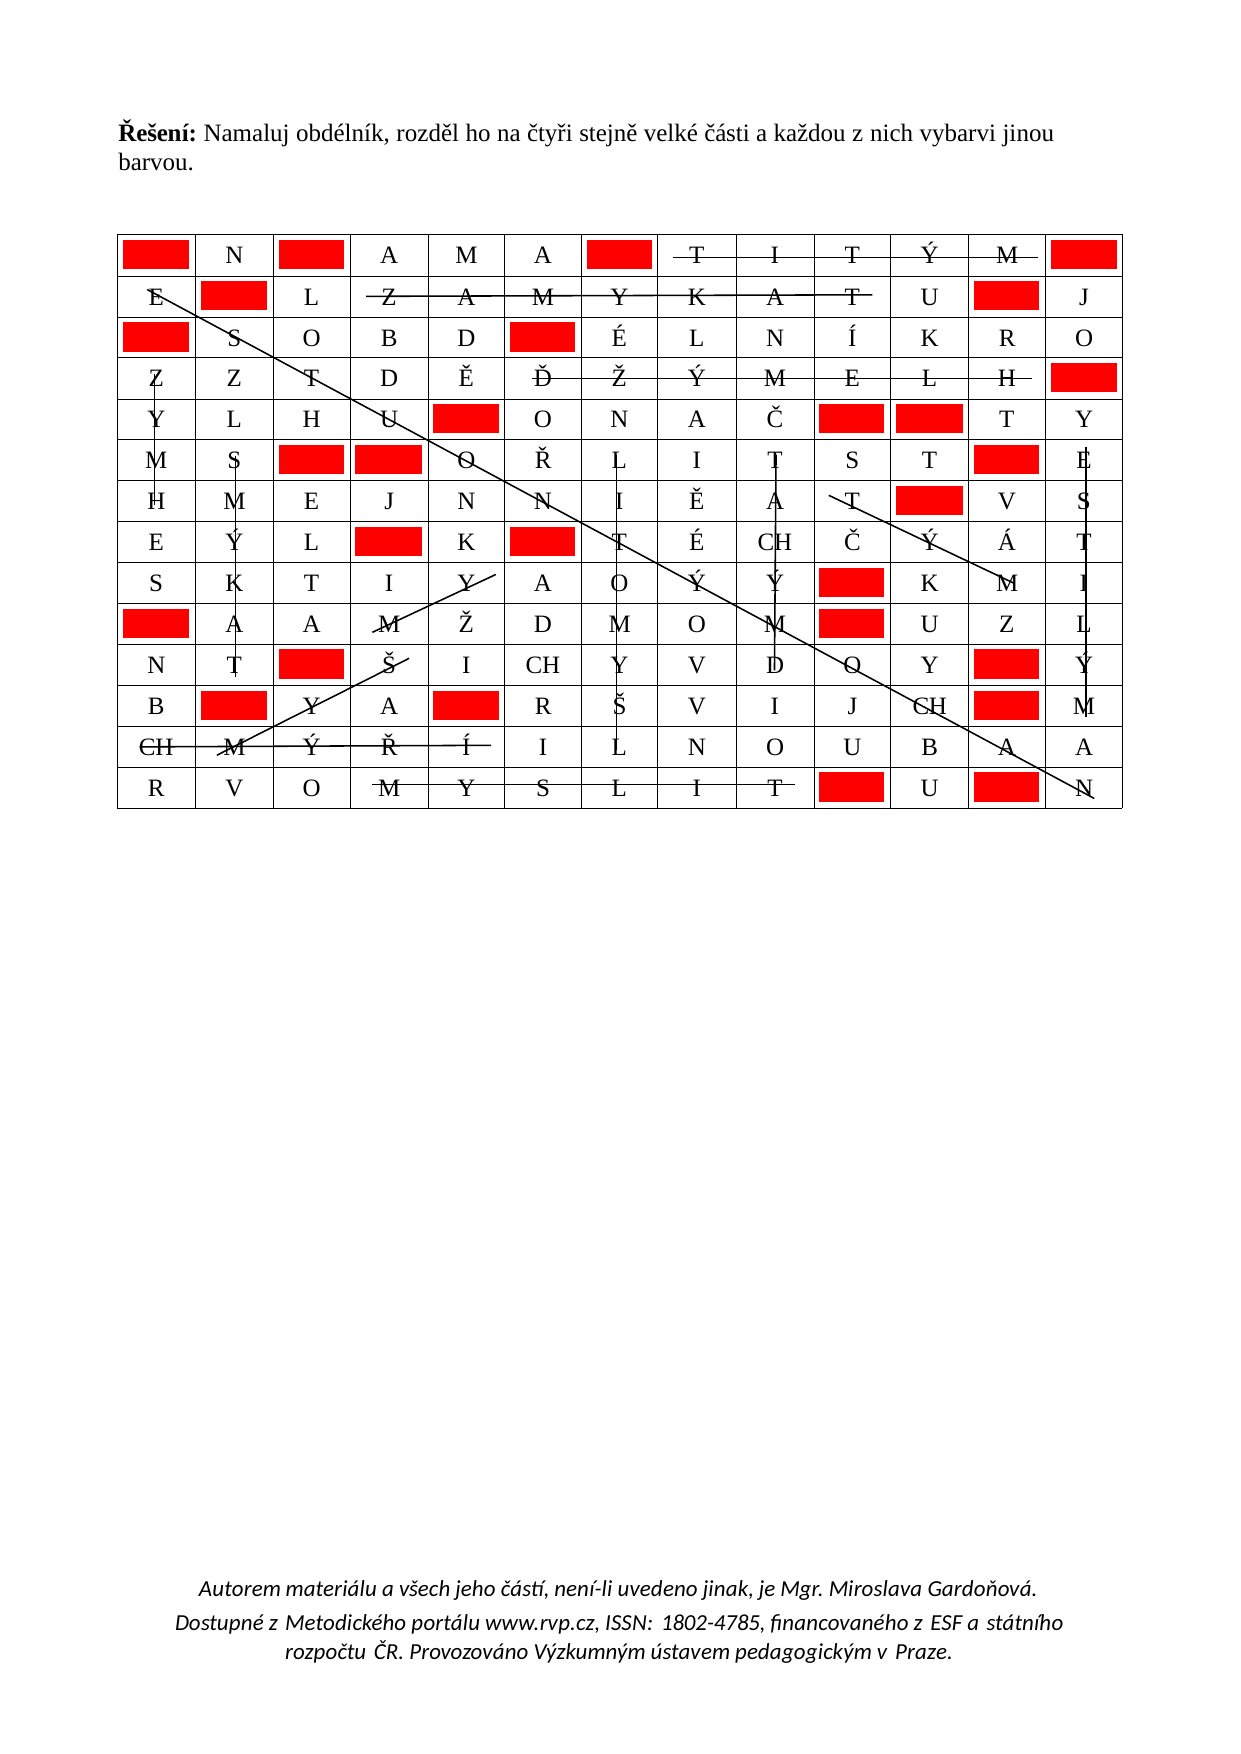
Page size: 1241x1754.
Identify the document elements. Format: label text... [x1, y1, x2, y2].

table_cell N [658, 727, 736, 767]
table_cell [196, 277, 273, 317]
table_cell S [118, 563, 195, 603]
table_cell A [737, 277, 814, 294]
table_cell Ř [351, 747, 428, 767]
table_cell [429, 686, 504, 726]
table_header M [969, 235, 1045, 276]
table_cell M [582, 604, 616, 644]
table_cell [815, 768, 890, 808]
table_cell V [969, 481, 1045, 521]
table_cell [274, 645, 350, 685]
table_cell A [351, 686, 428, 726]
table_cell N [737, 318, 814, 357]
table_cell Ž [582, 358, 657, 378]
table_cell Ý [274, 747, 350, 767]
table_cell K [658, 277, 736, 294]
table_cell M [737, 608, 773, 644]
table_cell T [196, 645, 273, 685]
table_cell N [118, 645, 195, 685]
table_header [1046, 235, 1122, 276]
table_cell [118, 604, 195, 644]
table_cell [969, 768, 1045, 808]
table_cell CH [737, 522, 774, 562]
table_cell Y [279, 690, 350, 726]
table_cell [815, 400, 890, 439]
table_cell [1046, 358, 1122, 398]
table_cell M [505, 277, 581, 295]
table_cell O [582, 563, 616, 603]
table_cell Y [1046, 400, 1122, 439]
table_cell Z [351, 277, 428, 317]
table_cell Ý [891, 522, 968, 560]
table_cell A [969, 727, 1045, 767]
table_cell M [196, 748, 273, 767]
table_cell I [351, 563, 428, 603]
table_cell J [1046, 277, 1122, 317]
table_cell U [357, 400, 428, 438]
table_cell A [274, 604, 350, 644]
table_cell [891, 481, 968, 521]
table_cell Z [196, 358, 273, 398]
table_cell [582, 481, 616, 521]
table_cell K [236, 563, 273, 603]
table_cell A [777, 481, 814, 521]
table_cell M [617, 604, 657, 644]
table_cell I [429, 645, 504, 685]
table_cell Ý [658, 379, 736, 398]
table_cell [505, 522, 581, 562]
table_cell Í [429, 727, 504, 767]
table_cell T [737, 768, 814, 808]
table_cell V [658, 645, 736, 685]
table_cell D [351, 358, 428, 398]
table_cell O [431, 440, 504, 479]
table_header [118, 235, 195, 276]
table_cell T [815, 277, 890, 317]
table_header [582, 235, 657, 276]
table_header Ý [891, 235, 968, 257]
table_cell CH [777, 522, 814, 562]
table_cell [505, 318, 581, 357]
table_cell Y [582, 297, 657, 317]
table_cell O [461, 453, 471, 462]
table_cell [891, 400, 968, 439]
table_cell O [815, 645, 890, 685]
text Řešení: Namaluj obdélník, rozděl ho na čtyři stejně velké části a každou z nich vybarvi jinou barvou. [118, 118, 1122, 176]
table_cell [969, 440, 1045, 480]
table_cell E [815, 358, 890, 378]
table_cell I [658, 768, 736, 784]
table_cell E [274, 481, 350, 521]
table_cell É [658, 522, 736, 562]
table_cell H [274, 400, 350, 439]
table_cell T [891, 440, 968, 480]
table_cell J [351, 481, 428, 521]
table_header A [505, 235, 581, 276]
table_cell M [776, 629, 803, 644]
table_cell S [204, 318, 273, 355]
table_cell Ý [1046, 645, 1085, 685]
table_cell Í [815, 318, 890, 357]
table_cell T [617, 546, 650, 562]
table_cell T [582, 525, 616, 562]
table_cell Ý [196, 522, 235, 562]
table_cell Ř [505, 440, 581, 480]
table_cell O [429, 443, 498, 480]
table_header T [815, 235, 890, 257]
table_cell N [505, 484, 574, 521]
table_cell S [505, 768, 581, 784]
table_cell A [658, 400, 736, 439]
table_cell B [891, 727, 968, 767]
table_cell N [582, 400, 657, 439]
table_cell E [118, 522, 195, 562]
table_cell U [815, 727, 890, 767]
table_cell V [658, 686, 736, 726]
table_cell Ě [429, 358, 504, 398]
table_cell U [891, 277, 968, 317]
table_cell CH [118, 727, 195, 767]
table_cell Z [969, 604, 1045, 644]
table_cell T [969, 400, 1045, 439]
table_cell L [1046, 604, 1085, 644]
table_cell H [969, 358, 1045, 398]
table_cell O [1046, 318, 1122, 357]
table_cell Č [737, 400, 814, 439]
table_cell [815, 563, 890, 603]
table_cell K [891, 563, 968, 603]
table_cell O [274, 318, 350, 357]
table_cell A [236, 604, 273, 644]
table_cell A [737, 481, 775, 521]
table_cell O [617, 576, 624, 590]
table_cell I [658, 440, 736, 480]
table_cell I [505, 727, 581, 767]
table_cell Y [617, 645, 657, 685]
table_cell O [737, 727, 814, 767]
table_header A [351, 235, 428, 276]
table_cell I [1046, 563, 1085, 603]
table_cell U [891, 768, 968, 808]
table_cell J [815, 686, 890, 726]
table_cell Y [118, 400, 154, 439]
table_cell L [658, 318, 736, 357]
table_cell A [505, 563, 581, 603]
table_cell O [505, 400, 581, 439]
table_cell Ý [236, 522, 273, 562]
table_cell Č [815, 522, 890, 562]
table_cell S [196, 318, 269, 357]
table_cell [351, 440, 428, 480]
table_cell M [242, 729, 273, 745]
table_cell S [1046, 481, 1085, 521]
table_cell A [429, 297, 504, 317]
table_cell T [1046, 522, 1085, 562]
table_cell M [351, 604, 428, 644]
table_cell L [274, 522, 350, 562]
table_cell M [351, 768, 428, 808]
table_cell Ý [1087, 645, 1122, 685]
table_cell [969, 277, 1045, 317]
table_cell Y [429, 785, 504, 808]
table_cell L [582, 785, 657, 808]
table_cell A [196, 604, 235, 644]
table_cell L [891, 358, 968, 378]
table_cell O [658, 604, 736, 644]
table_cell Š [351, 645, 428, 685]
table_cell [815, 604, 890, 644]
table_cell E [815, 379, 890, 398]
table_cell Ě [658, 481, 736, 521]
table_cell L [582, 440, 657, 480]
table_cell K [891, 318, 968, 357]
table_cell Y [582, 645, 616, 685]
table_cell T [274, 563, 350, 603]
table_cell [969, 686, 1045, 726]
table_cell D [737, 645, 814, 685]
table_cell M [737, 604, 774, 624]
table_cell I [658, 785, 736, 808]
table_cell Y [891, 645, 968, 685]
table_header I [737, 235, 814, 257]
table_cell Ž [429, 604, 504, 644]
table_cell Ý [658, 566, 727, 603]
table_cell L [582, 727, 657, 767]
table_cell M [1046, 686, 1122, 726]
table_cell Y [429, 563, 504, 603]
table_cell [351, 522, 428, 562]
table_cell S [505, 785, 581, 808]
table_cell A [737, 296, 814, 317]
table_cell Ý [737, 563, 774, 603]
table_cell I [617, 481, 657, 521]
table_header N [196, 235, 273, 276]
table_cell K [196, 563, 235, 603]
table_cell U [385, 419, 393, 426]
table_cell Z [118, 358, 195, 398]
table_cell CH [891, 686, 968, 726]
table_cell M [118, 440, 154, 480]
table_cell M [737, 379, 814, 398]
table_cell H [118, 481, 195, 521]
table_cell [118, 318, 195, 357]
table_cell [196, 686, 273, 726]
table_cell A [429, 277, 504, 295]
table_cell S [815, 440, 890, 480]
table_cell Ď [505, 358, 581, 398]
table_cell L [274, 277, 350, 317]
table_cell [429, 400, 504, 439]
table_cell Ý [660, 563, 736, 603]
table_cell K [658, 296, 736, 317]
table_cell T [274, 360, 345, 398]
table_cell CH [505, 645, 581, 685]
table_cell Y [155, 400, 195, 439]
table_cell L [891, 379, 968, 398]
table_cell Ý [658, 358, 736, 378]
table_cell O [461, 460, 470, 467]
table_cell Ý [776, 563, 814, 603]
table_cell Y [582, 277, 657, 294]
table_cell D [429, 318, 504, 357]
table_cell M [505, 297, 581, 317]
table_cell Ř [351, 727, 428, 745]
table_cell O [617, 563, 657, 603]
table_cell M [776, 604, 814, 644]
table_cell R [118, 768, 195, 808]
table_cell L [582, 768, 657, 784]
table_cell S [196, 440, 273, 480]
table_cell M [236, 481, 273, 521]
table_cell T [815, 481, 890, 521]
table_cell D [505, 604, 581, 644]
table_cell U [351, 401, 421, 439]
table_cell É [582, 318, 657, 357]
table_header T [815, 258, 890, 276]
table_cell N [1046, 768, 1122, 808]
table_cell M [737, 358, 814, 378]
table_cell T [1087, 522, 1122, 562]
table_cell E [118, 277, 195, 317]
table_cell B [351, 318, 428, 357]
table_cell Š [582, 686, 616, 726]
table_cell O [274, 768, 350, 808]
table_cell N [508, 481, 581, 521]
table_cell L [1087, 604, 1122, 644]
table_cell M [196, 481, 235, 521]
table_cell [1087, 563, 1122, 603]
table_cell E [1046, 440, 1122, 480]
table_cell [969, 645, 1045, 685]
table_header Ý [891, 258, 968, 276]
table_cell R [505, 686, 581, 726]
table_cell V [196, 768, 273, 808]
table_cell Ý [274, 727, 350, 745]
table_cell L [196, 400, 273, 439]
table_cell Á [969, 522, 1045, 562]
table_header T [658, 235, 736, 276]
table_cell T [584, 522, 616, 537]
table_cell M [155, 440, 195, 480]
table_header I [737, 258, 814, 276]
table_cell T [737, 440, 814, 480]
table_cell Y [429, 768, 504, 784]
table_cell R [969, 318, 1045, 357]
table_cell B [118, 686, 195, 726]
table_header [274, 235, 350, 276]
table_cell I [737, 686, 814, 726]
table_cell Y [274, 686, 350, 725]
table_cell S [1087, 481, 1122, 521]
table_cell N [429, 481, 504, 521]
table_cell A [1046, 727, 1122, 767]
table_cell Ý [891, 527, 965, 562]
table_cell T [617, 522, 657, 562]
table_cell K [429, 522, 504, 562]
table_cell U [891, 604, 968, 644]
table_cell M [196, 727, 269, 745]
table_cell Ž [582, 379, 657, 398]
table_cell T [279, 358, 350, 397]
table_header M [429, 235, 504, 276]
table_cell M [969, 563, 1045, 603]
table_cell [274, 440, 350, 480]
table_cell Š [617, 686, 657, 726]
